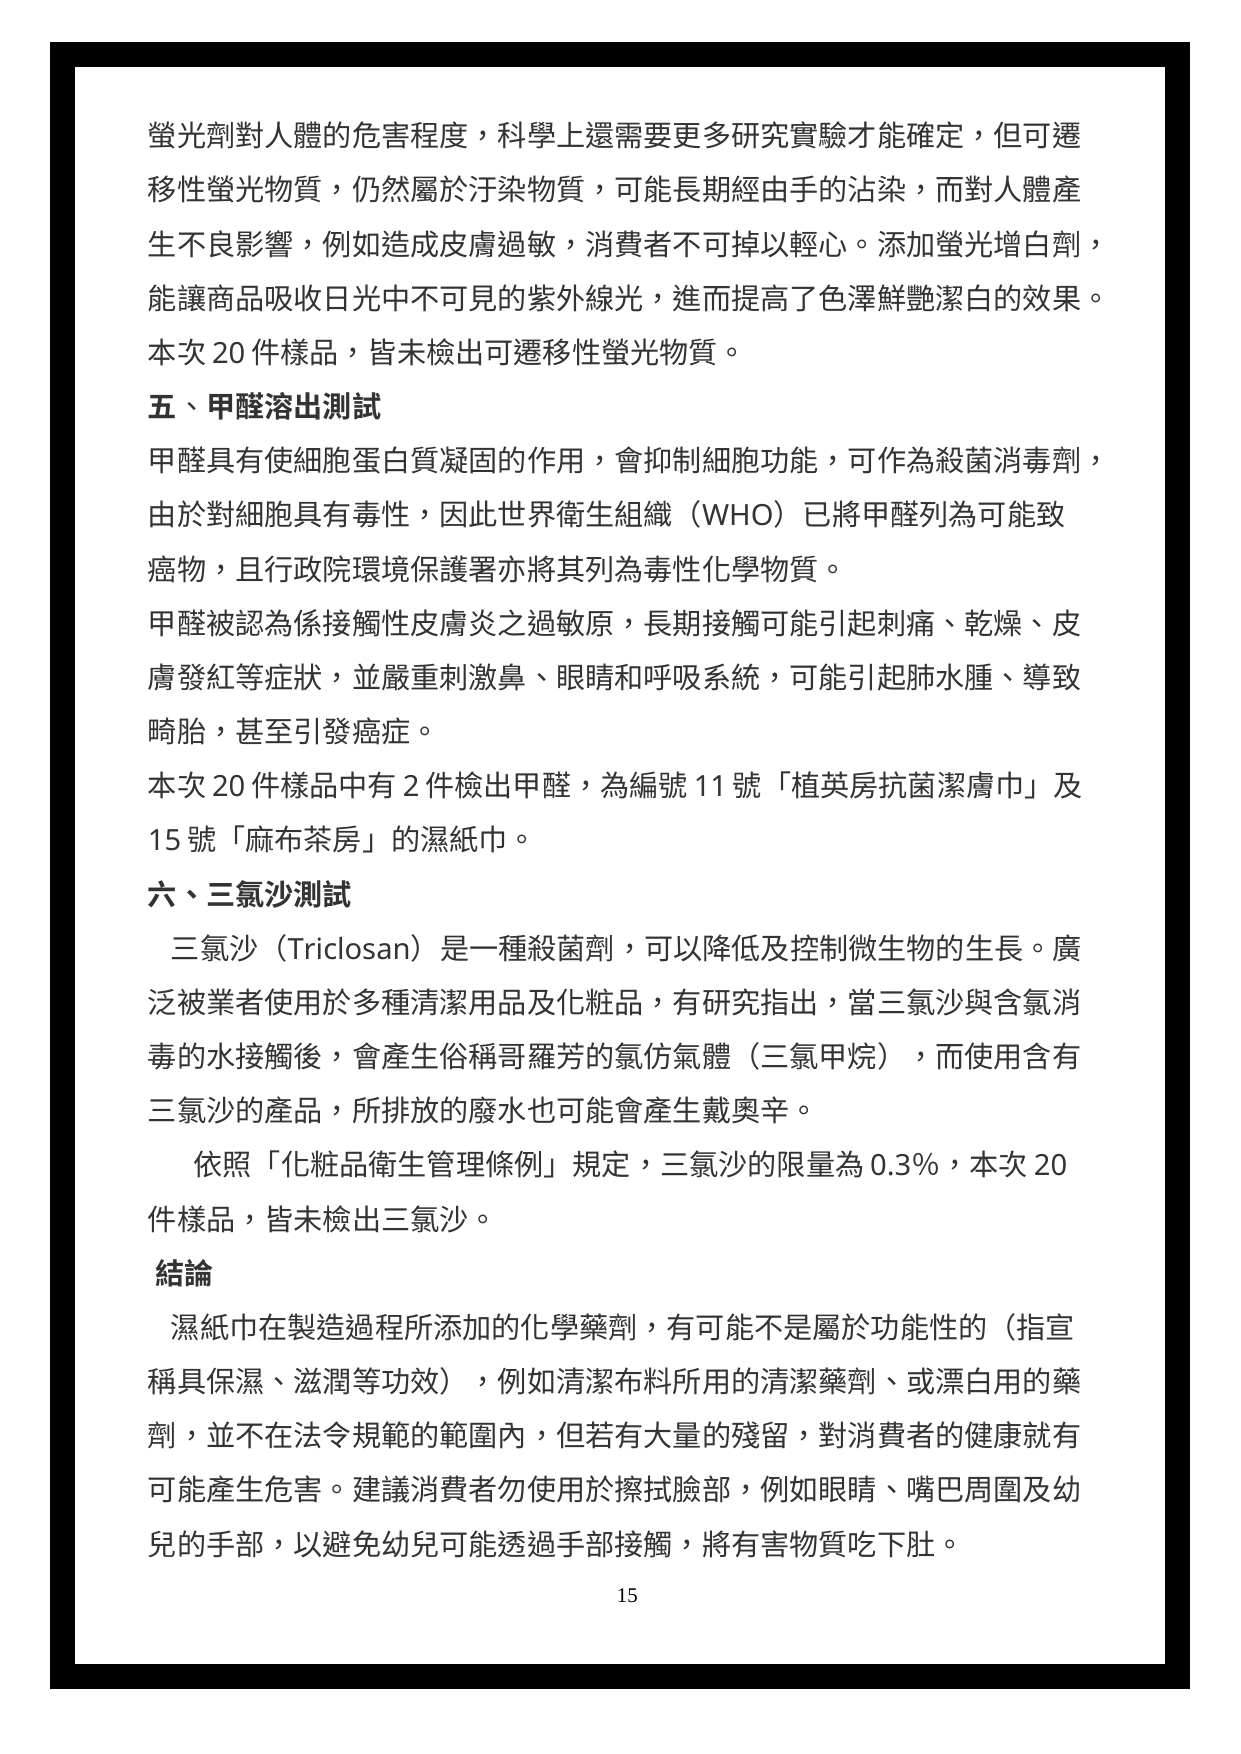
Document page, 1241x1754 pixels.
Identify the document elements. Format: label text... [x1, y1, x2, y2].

text 本次20件樣品中有2件檢出甲醛，為編號11號「植英房抗菌潔膚巾」及15號「麻布茶房」的濕紙巾。 [148, 753, 1092, 862]
text 三氯沙（Triclosan）是一種殺菌劑，可以降低及控制微生物的生長。廣泛被業者使用於多種清潔用品及化粧品，有研究指出，當三氯沙與含氯消毒的水接觸後，會產生俗稱哥羅芳的氯仿氣體（三氯甲烷），而使用含有三氯沙的產品，所排放的廢水也可能會產生戴奧辛。 [148, 916, 1092, 1132]
text 六、三氯沙測試 [148, 862, 1092, 916]
text 甲醛被認為係接觸性皮膚炎之過敏原，長期接觸可能引起刺痛、乾燥、皮膚發紅等症狀，並嚴重刺激鼻、眼睛和呼吸系統，可能引起肺水腫、導致畸胎，甚至引發癌症。 [148, 591, 1092, 753]
text 依照「化粧品衛生管理條例」規定，三氯沙的限量為0.3％，本次20件樣品，皆未檢出三氯沙。 [148, 1132, 1092, 1241]
text 五、甲醛溶出測試 [148, 374, 1092, 428]
text 濕紙巾在製造過程所添加的化學藥劑，有可能不是屬於功能性的（指宣稱具保濕、滋潤等功效），例如清潔布料所用的清潔藥劑、或漂白用的藥劑，並不在法令規範的範圍內，但若有大量的殘留，對消費者的健康就有可能產生危害。建議消費者勿使用於擦拭臉部，例如眼睛、嘴巴周圍及幼兒的手部，以避免幼兒可能透過手部接觸，將有害物質吃下肚。 [148, 1295, 1092, 1566]
text 甲醛具有使細胞蛋白質凝固的作用，會抑制細胞功能，可作為殺菌消毒劑，由於對細胞具有毒性，因此世界衛生組織（WHO）已將甲醛列為可能致癌物，且行政院環境保護署亦將其列為毒性化學物質。 [148, 428, 1092, 591]
text 螢光劑對人體的危害程度，科學上還需要更多研究實驗才能確定，但可遷移性螢光物質，仍然屬於汙染物質，可能長期經由手的沾染，而對人體產生不良影響，例如造成皮膚過敏，消費者不可掉以輕心。添加螢光增白劑，能讓商品吸收日光中不可見的紫外線光，進而提高了色澤鮮艷潔白的效果。本次20件樣品，皆未檢出可遷移性螢光物質。 [148, 103, 1092, 374]
text 結論 [148, 1241, 1092, 1295]
